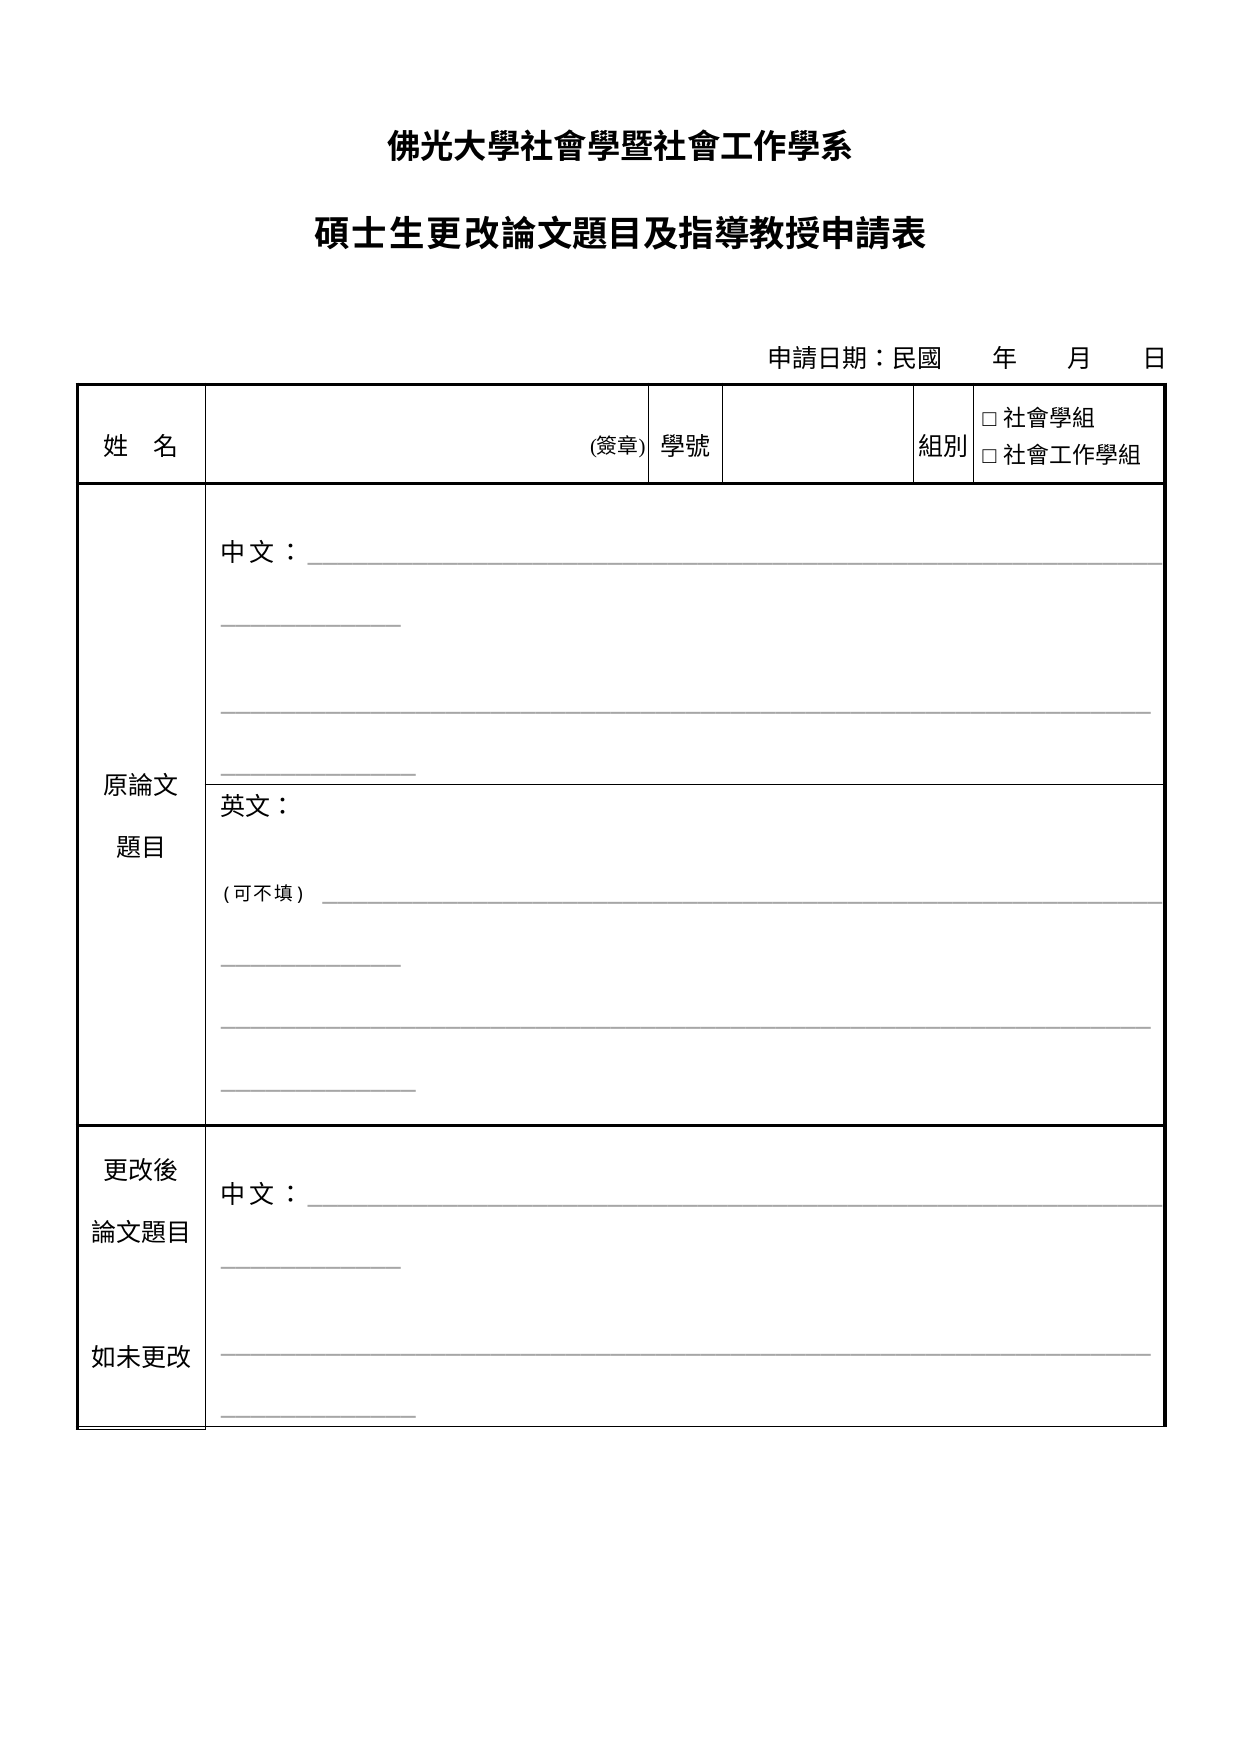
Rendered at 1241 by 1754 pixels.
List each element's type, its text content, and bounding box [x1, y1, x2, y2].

table_header 組別 [914, 386, 973, 482]
table_cell 原論文 題目 [79, 485, 205, 1124]
table_header 姓 名 [79, 386, 205, 482]
table_header [723, 386, 913, 482]
text 申請日期：民國 年 月 日 [59, 314, 1167, 377]
text 碩士生更改論文題目及指導教授申請表 [59, 189, 1181, 252]
table_header (簽章) [206, 386, 648, 482]
table_header □ 社會學組 □ 社會工作學組 [974, 386, 1163, 482]
table_cell 中文：_____________________________________________________________________ ___________________________________________________________________________ [206, 1127, 1163, 1426]
table_cell 更改後 論文題目 如未更改 [79, 1127, 205, 1426]
table_cell 中文：_____________________________________________________________________ ___________________________________________________________________________ [206, 485, 1163, 784]
table_cell 英文： (可不填) ____________________________________________________________________ ___________________________________________________________________________ [206, 785, 1163, 1124]
text 佛光大學社會學暨社會工作學系 [59, 102, 1181, 164]
table_header 學號 [649, 386, 722, 482]
